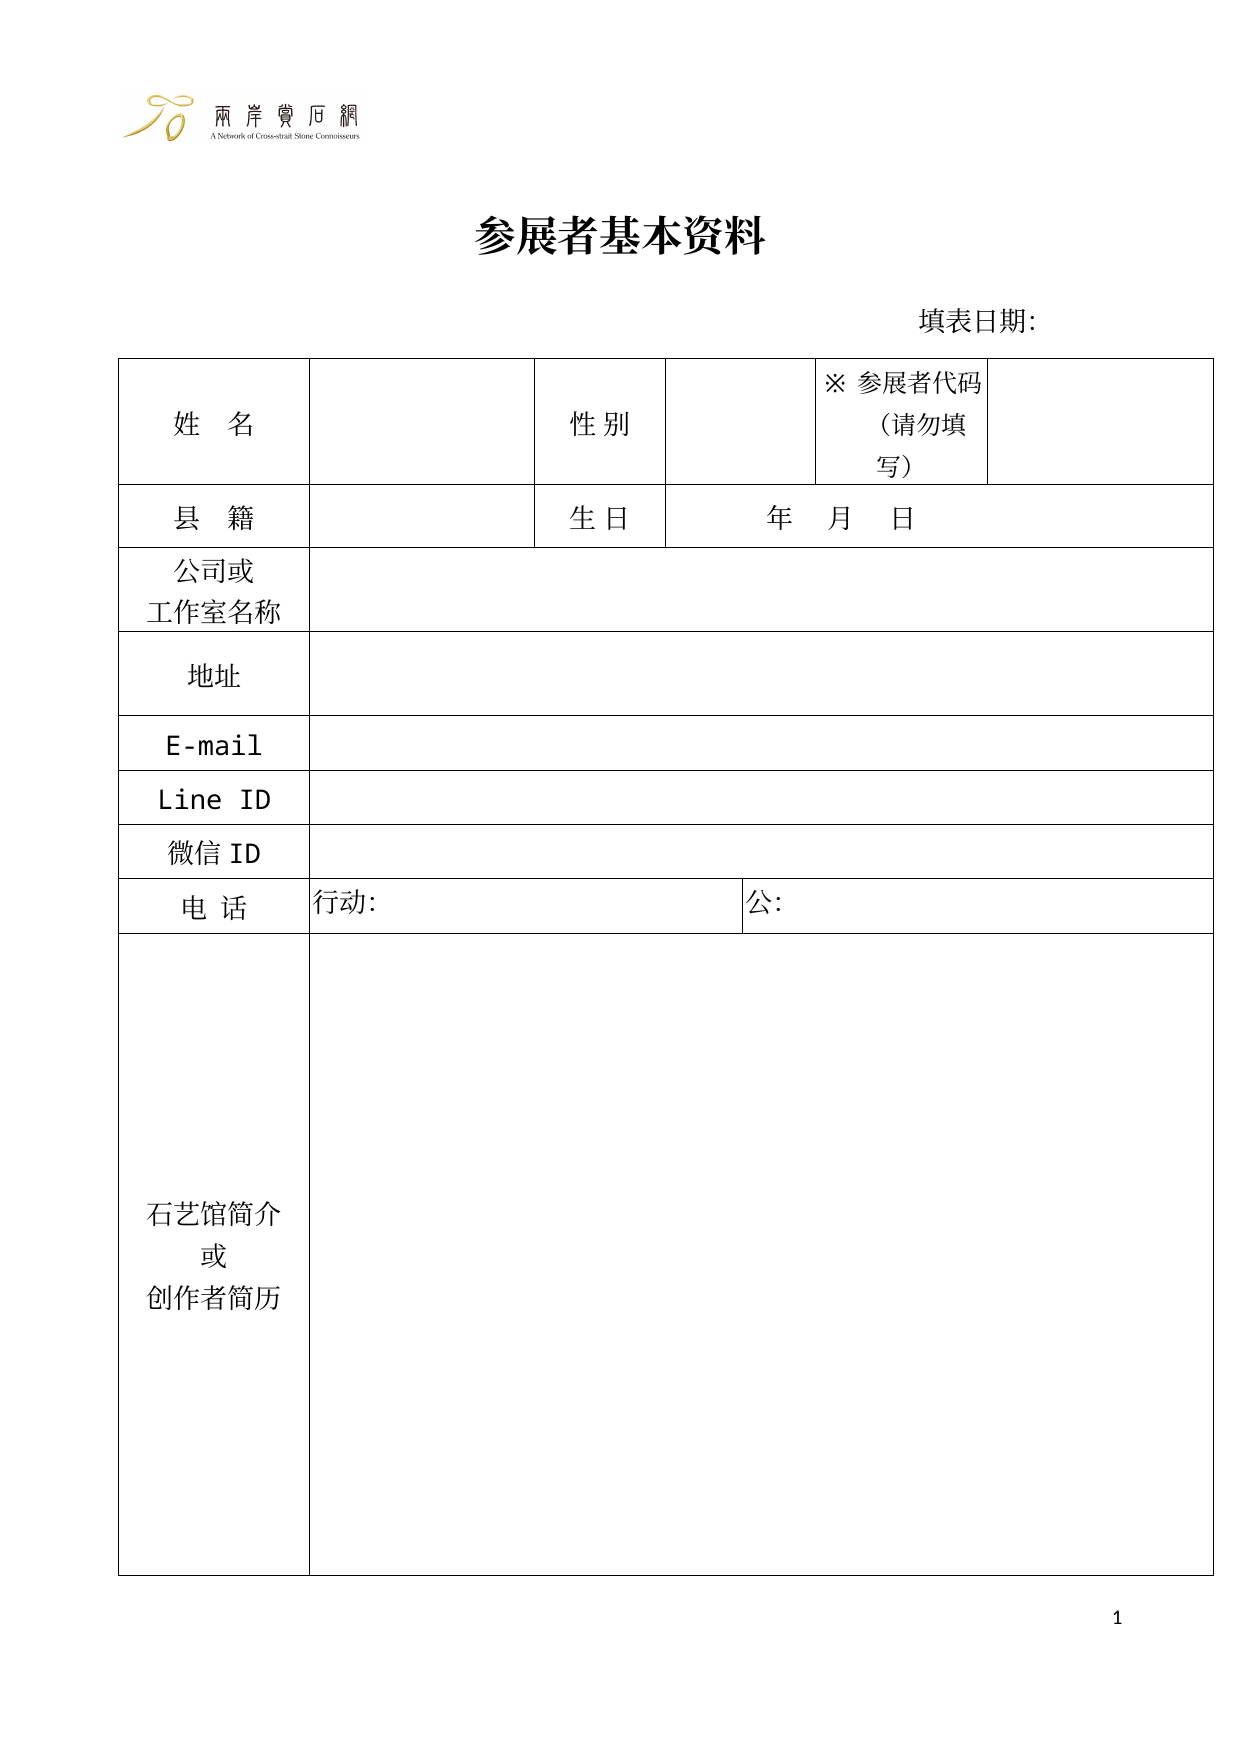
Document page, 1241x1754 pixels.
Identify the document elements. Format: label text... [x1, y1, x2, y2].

table_cell 公司或 工作室名称 [119, 548, 309, 631]
table_cell 生 日 [535, 485, 665, 547]
picture [118, 88, 370, 145]
table_cell 电 话 [119, 879, 309, 932]
table_cell 公： [743, 879, 1213, 932]
table_header 性 别 [535, 359, 665, 484]
table_cell 微信 ID [119, 825, 309, 878]
table_cell [310, 716, 1213, 769]
table_cell [310, 771, 1213, 824]
table_header 参展者代码 （请勿填写） [816, 359, 987, 484]
table_cell 地址 [119, 632, 309, 715]
table_cell Line ID [119, 771, 309, 824]
table_cell 年 月 日 [666, 485, 1213, 547]
table_cell E-mail [119, 716, 309, 769]
text 参展者基本资料 [118, 203, 1122, 263]
table_cell [310, 632, 1213, 715]
table_cell [310, 548, 1213, 631]
table_cell 石艺馆简介 或 创作者简历 [119, 934, 309, 1574]
table_header [666, 359, 815, 484]
table_header [310, 359, 534, 484]
table_cell [310, 934, 1213, 1574]
table_cell [310, 825, 1213, 878]
table_header [988, 359, 1213, 484]
table_cell 县 籍 [119, 485, 309, 547]
table_header 姓 名 [119, 359, 309, 484]
text 填表日期： [118, 301, 1122, 339]
table_cell 行动： [310, 879, 742, 932]
table_cell [310, 485, 534, 547]
